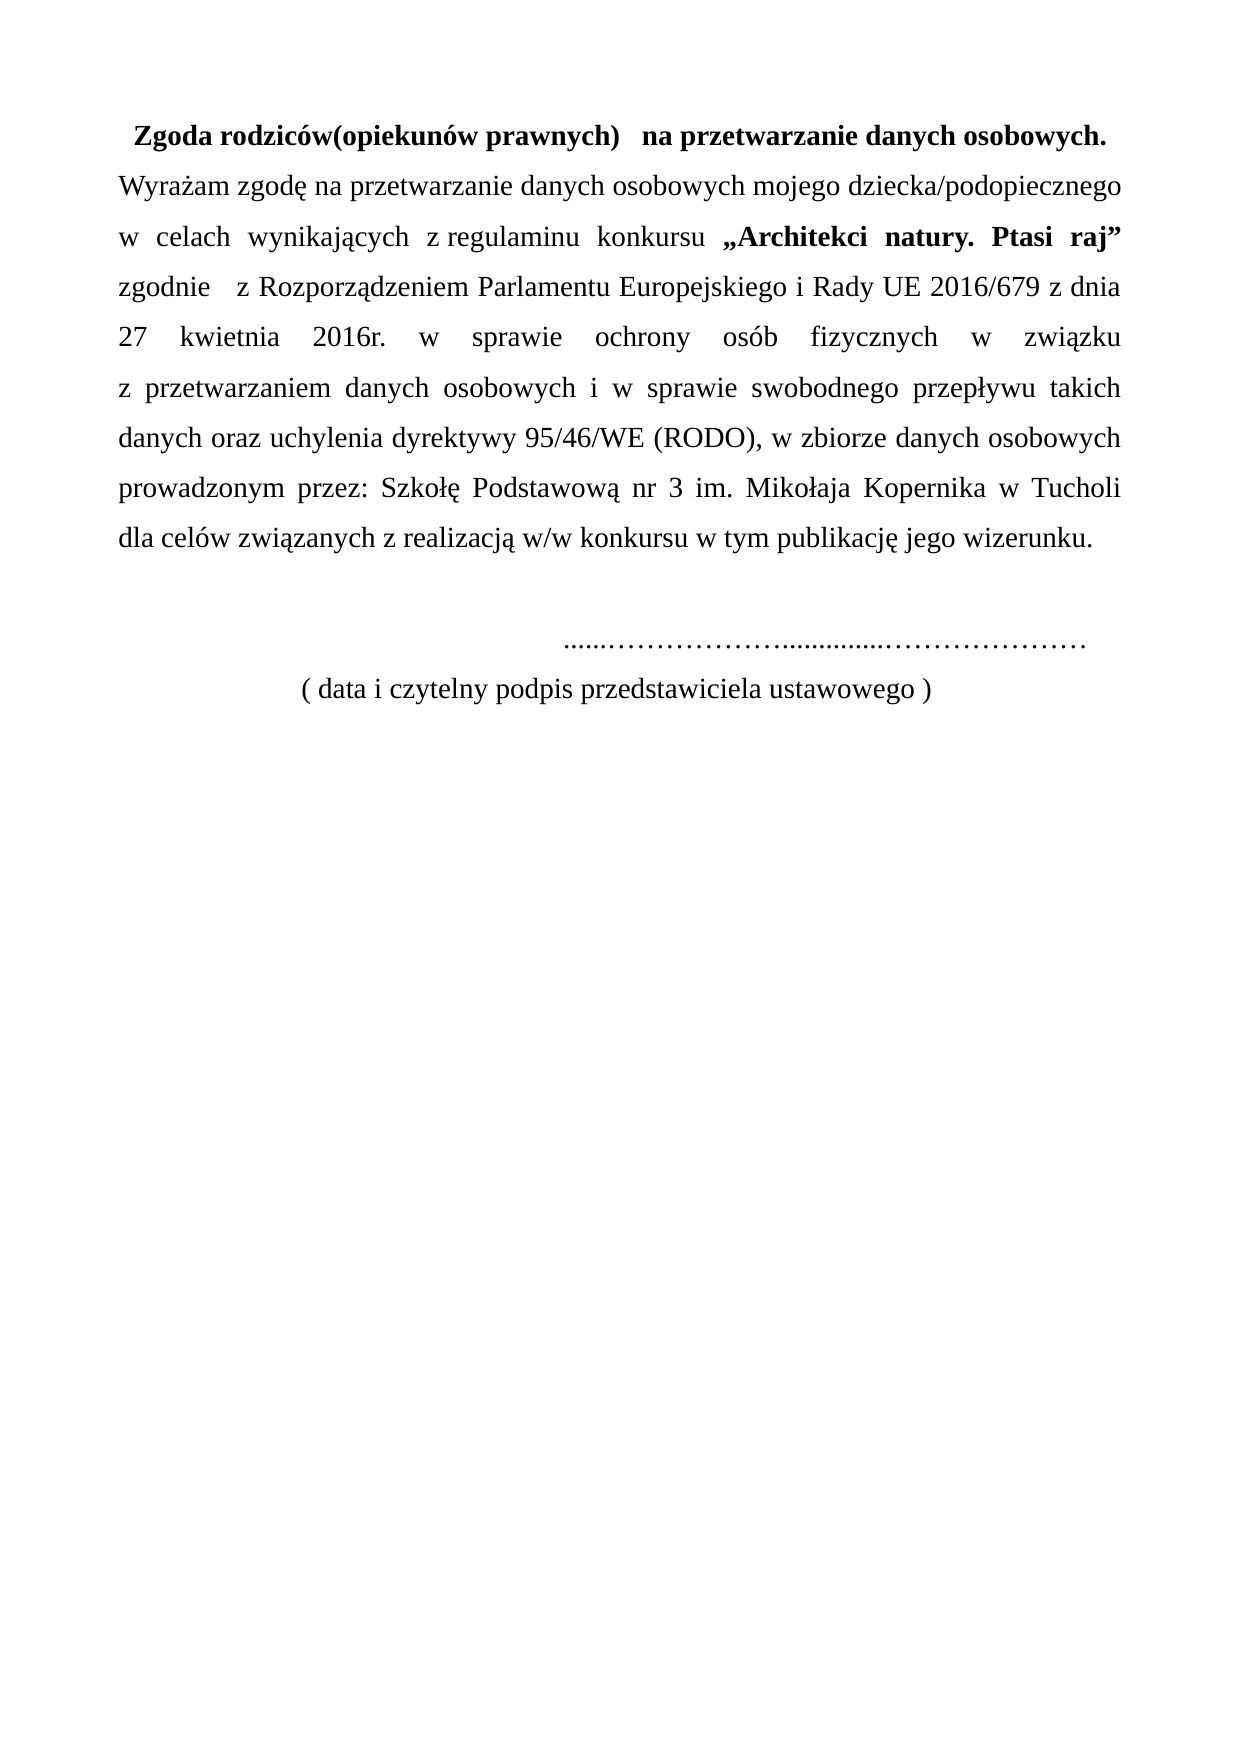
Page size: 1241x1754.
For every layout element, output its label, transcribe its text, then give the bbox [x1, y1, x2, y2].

text Zgoda rodziców(opiekunów prawnych) na przetwarzanie danych osobowych. [118, 118, 1122, 152]
text Wyrażam zgodę na przetwarzanie danych osobowych mojego dziecka/podopiecznego w celach wynikających z regulaminu konkursu „Architekci natury. Ptasi raj” zgodnie z Rozporządzeniem Parlamentu Europejskiego i Rady UE 2016/679 z dnia 27 kwietnia 2016r. w sprawie ochrony osób fizycznych w związku z przetwarzaniem danych osobowych i w sprawie swobodnego przepływu takich danych oraz uchylenia dyrektywy 95/46/WE (RODO), w zbiorze danych osobowych prowadzonym przez: Szkołę Podstawową nr 3 im. Mikołaja Kopernika w Tucholi dla celów związanych z realizacją w/w konkursu w tym publikację jego wizerunku. [118, 168, 1122, 554]
text ( data i czytelny podpis przedstawiciela ustawowego ) [118, 672, 1122, 705]
text ......………………..............………………… [118, 621, 1122, 655]
